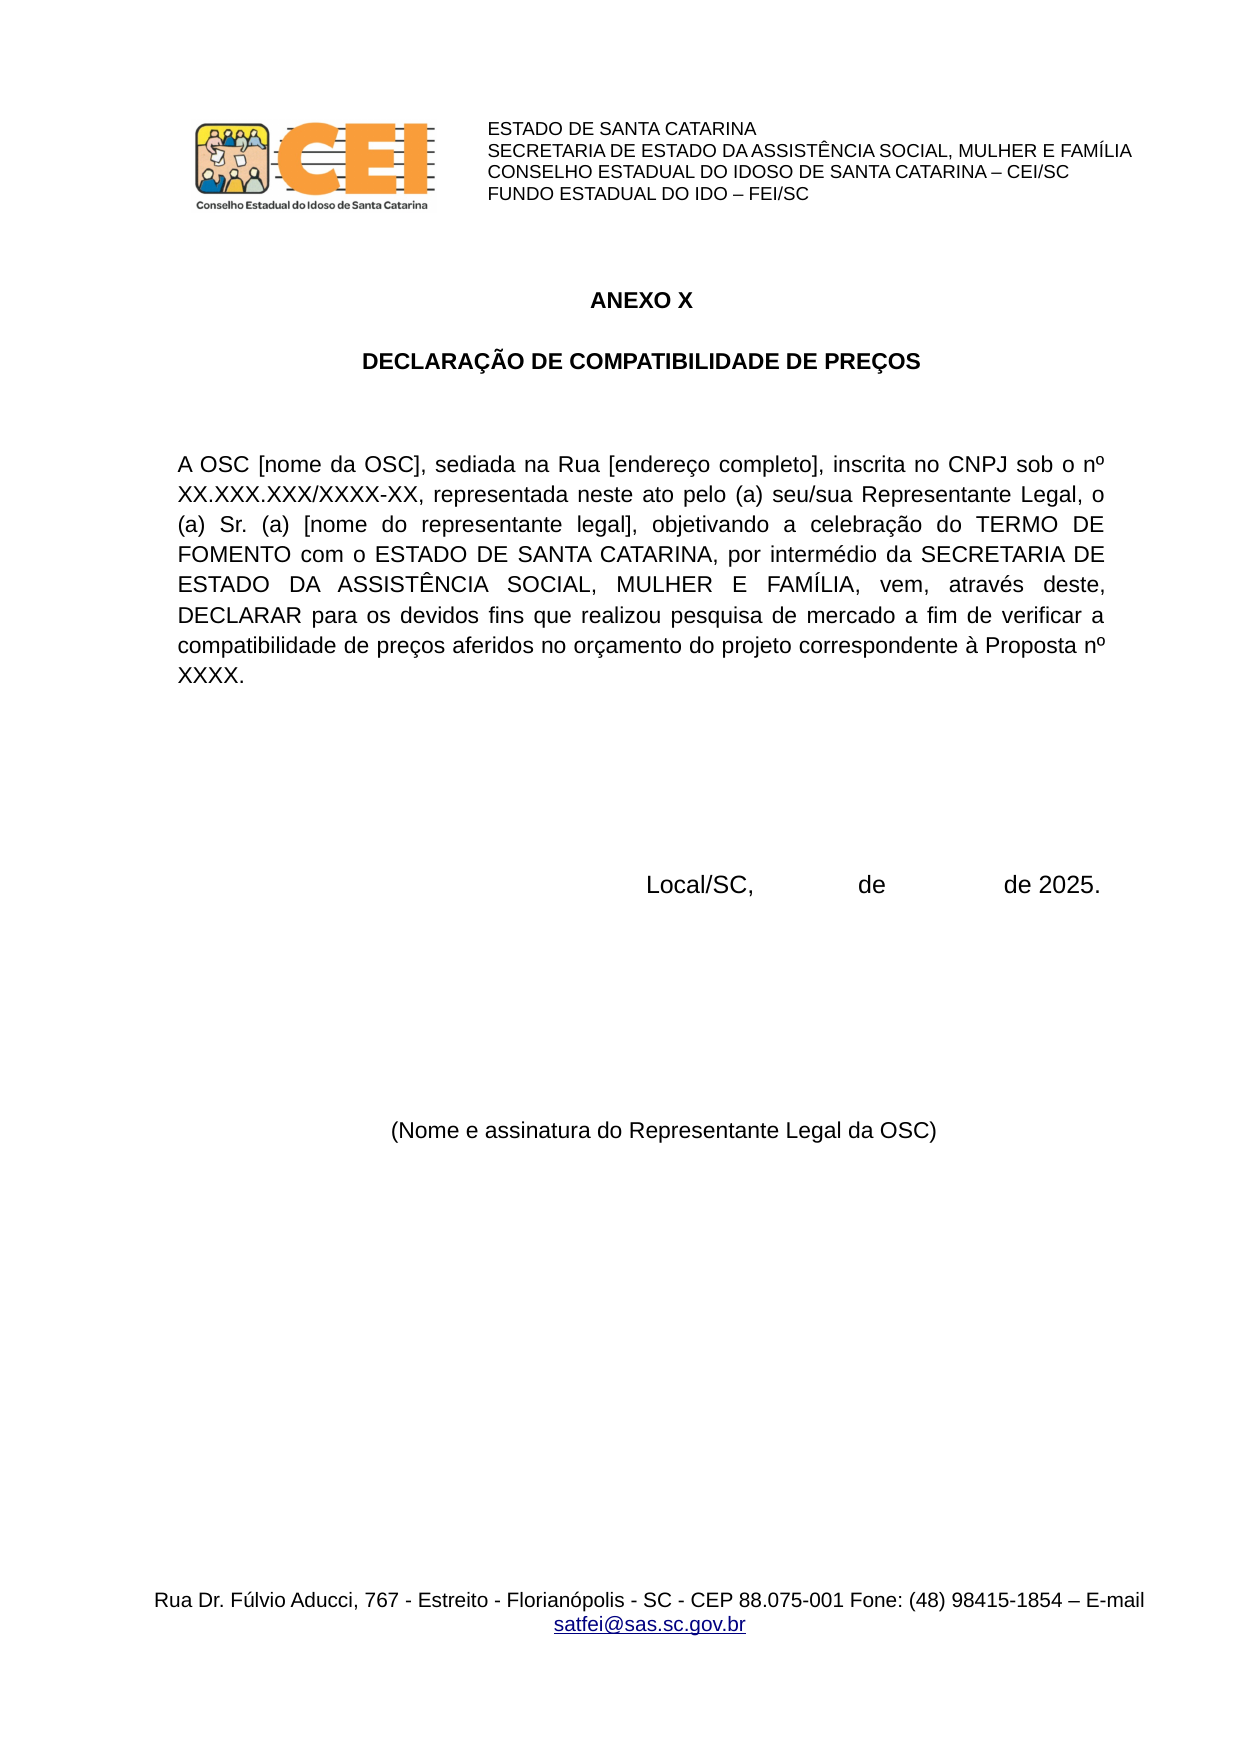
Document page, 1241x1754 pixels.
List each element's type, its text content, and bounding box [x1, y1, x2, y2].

text Local/SC, de de 2025. [177, 870, 1106, 898]
text (Nome e assinatura do Representante Legal da OSC) [177, 1117, 1106, 1144]
text A OSC [nome da OSC], sediada na Rua [endereço completo], inscrita no CNPJ sob o nº XX.XXX.XXX/XXXX-XX, representada neste ato pelo (a) seu/sua Representante Legal, o (a) Sr. (a) [nome do representante legal], objetivando a celebração do TERMO DE FOMENTO com o ESTADO DE SANTA CATARINA, por intermédio da SECRETARIA DE ESTADO DA ASSISTÊNCIA SOCIAL, MULHER E FAMÍLIA, vem, através deste, DECLARAR para os devidos fins que realizou pesquisa de mercado a fim de verificar a compatibilidade de preços aferidos no orçamento do projeto correspondente à Proposta nº XXXX. [177, 451, 1106, 688]
text DECLARAÇÃO DE COMPATIBILIDADE DE PREÇOS [177, 348, 1106, 374]
subtitle ANEXO X [177, 287, 1106, 313]
picture [190, 119, 437, 213]
